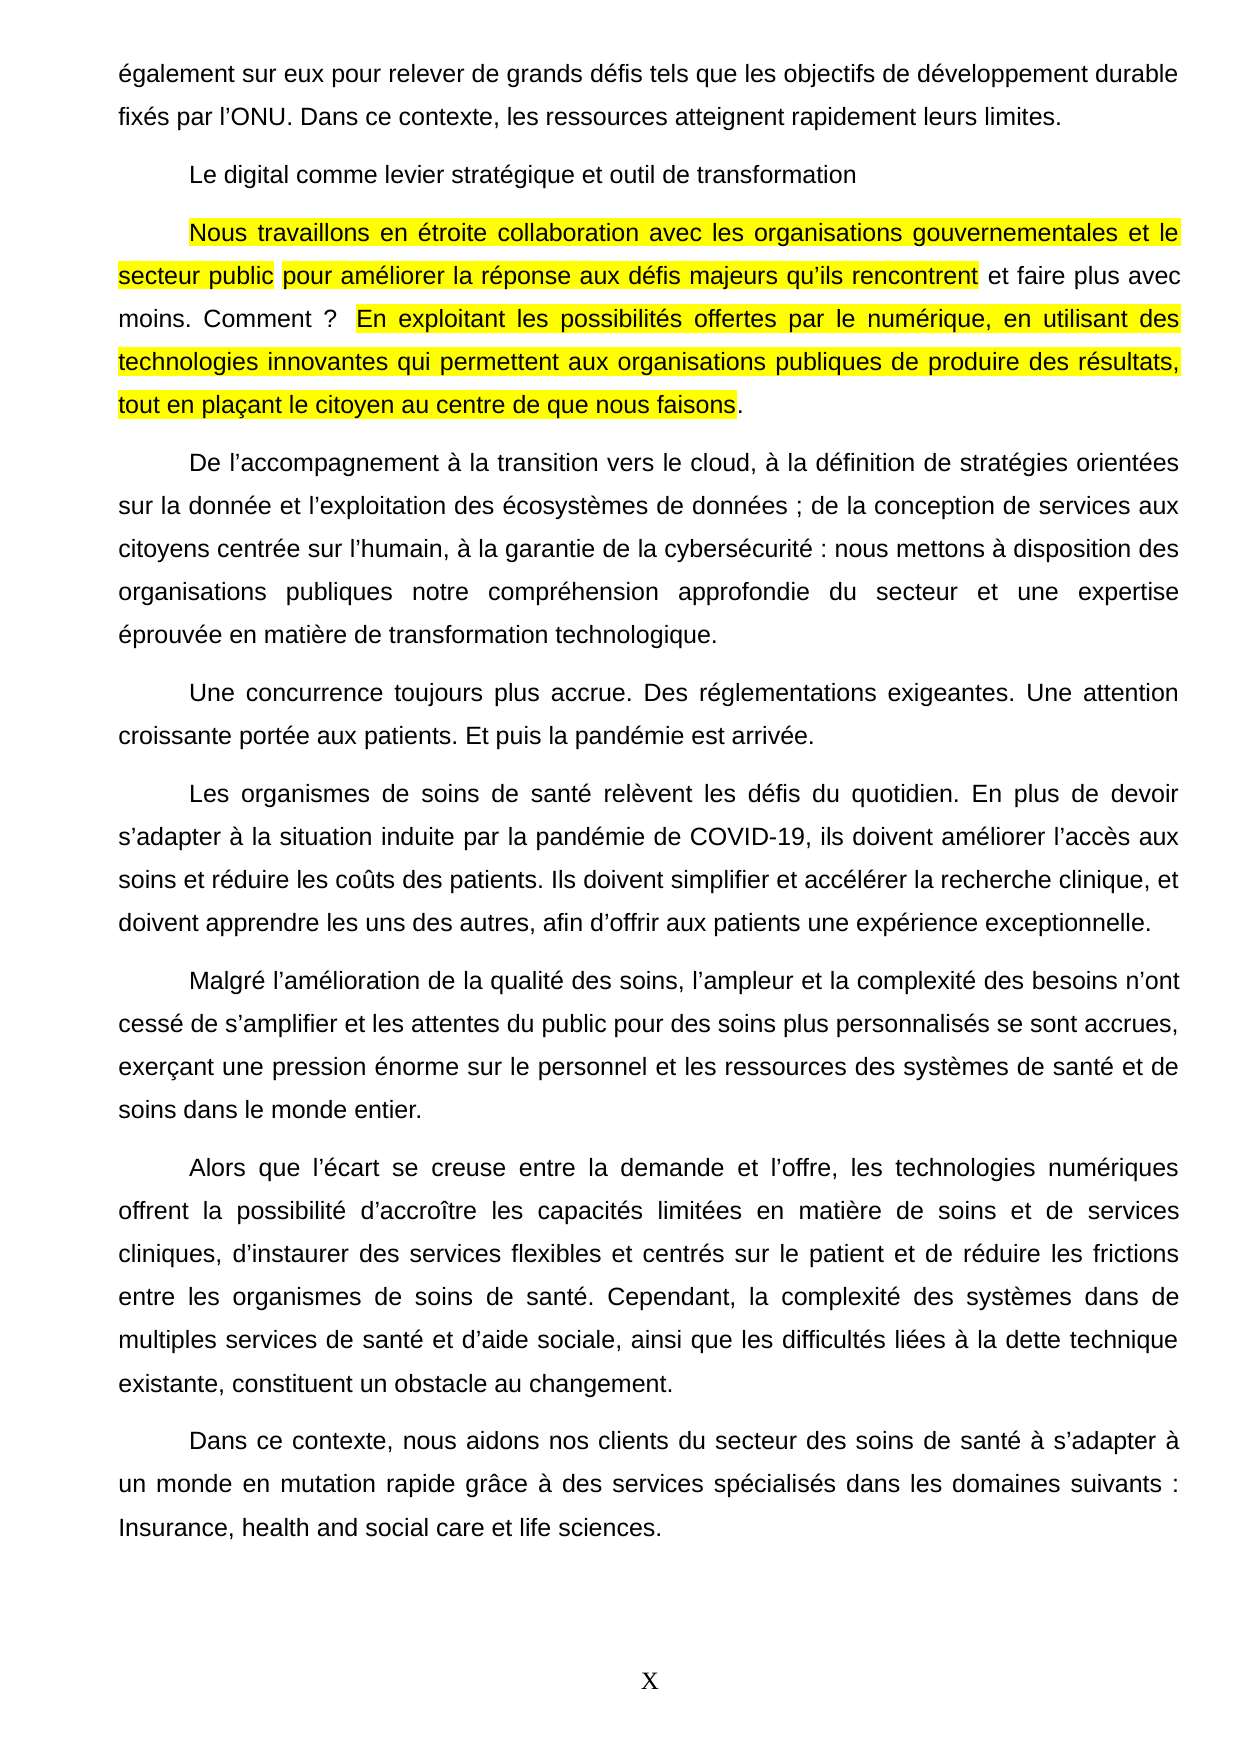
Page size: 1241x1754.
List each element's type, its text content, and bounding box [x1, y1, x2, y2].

text également sur eux pour relever de grands défis tels que les objectifs de développement durable fixés par l’ONU. Dans ce contexte, les ressources atteignent rapidement leurs limites. [118, 59, 1181, 131]
text Une concurrence toujours plus accrue. Des réglementations exigeantes. Une attention croissante portée aux patients. Et puis la pandémie est arrivée. [118, 678, 1181, 750]
text Alors que l’écart se creuse entre la demande et l’offre, les technologies numériques offrent la possibilité d’accroître les capacités limitées en matière de soins et de services cliniques, d’instaurer des services flexibles et centrés sur le patient et de réduire les frictions entre les organismes de soins de santé. Cependant, la complexité des systèmes dans de multiples services de santé et d’aide sociale, ainsi que les difficultés liées à la dette technique existante, constituent un obstacle au changement. [118, 1153, 1181, 1397]
text De l’accompagnement à la transition vers le cloud, à la définition de stratégies orientées sur la donnée et l’exploitation des écosystèmes de données ; de la conception de services aux citoyens centrée sur l’humain, à la garantie de la cybersécurité : nous mettons à disposition des organisations publiques notre compréhension approfondie du secteur et une expertise éprouvée en matière de transformation technologique. [118, 448, 1181, 649]
text Dans ce contexte, nous aidons nos clients du secteur des soins de santé à s’adapter à un monde en mutation rapide grâce à des services spécialisés dans les domaines suivants : Insurance, health and social care et life sciences. [118, 1426, 1181, 1541]
text Les organismes de soins de santé relèvent les défis du quotidien. En plus de devoir s’adapter à la situation induite par la pandémie de COVID-19, ils doivent améliorer l’accès aux soins et réduire les coûts des patients. Ils doivent simplifier et accélérer la recherche clinique, et doivent apprendre les uns des autres, afin d’offrir aux patients une expérience exceptionnelle. [118, 779, 1181, 937]
text Nous travaillons en étroite collaboration avec les organisations gouvernementales et le secteur public pour améliorer la réponse aux défis majeurs qu’ils rencontrent et faire plus avec moins. Comment ? En exploitant les possibilités offertes par le numérique, en utilisant des technologies innovantes qui permettent aux organisations publiques de produire des résultats, tout en plaçant le citoyen au centre de que nous faisons. [118, 218, 1181, 419]
text Le digital comme levier stratégique et outil de transformation [118, 160, 1181, 189]
text Malgré l’amélioration de la qualité des soins, l’ampleur et la complexité des besoins n’ont cessé de s’amplifier et les attentes du public pour des soins plus personnalisés se sont accrues, exerçant une pression énorme sur le personnel et les ressources des systèmes de santé et de soins dans le monde entier. [118, 966, 1181, 1124]
